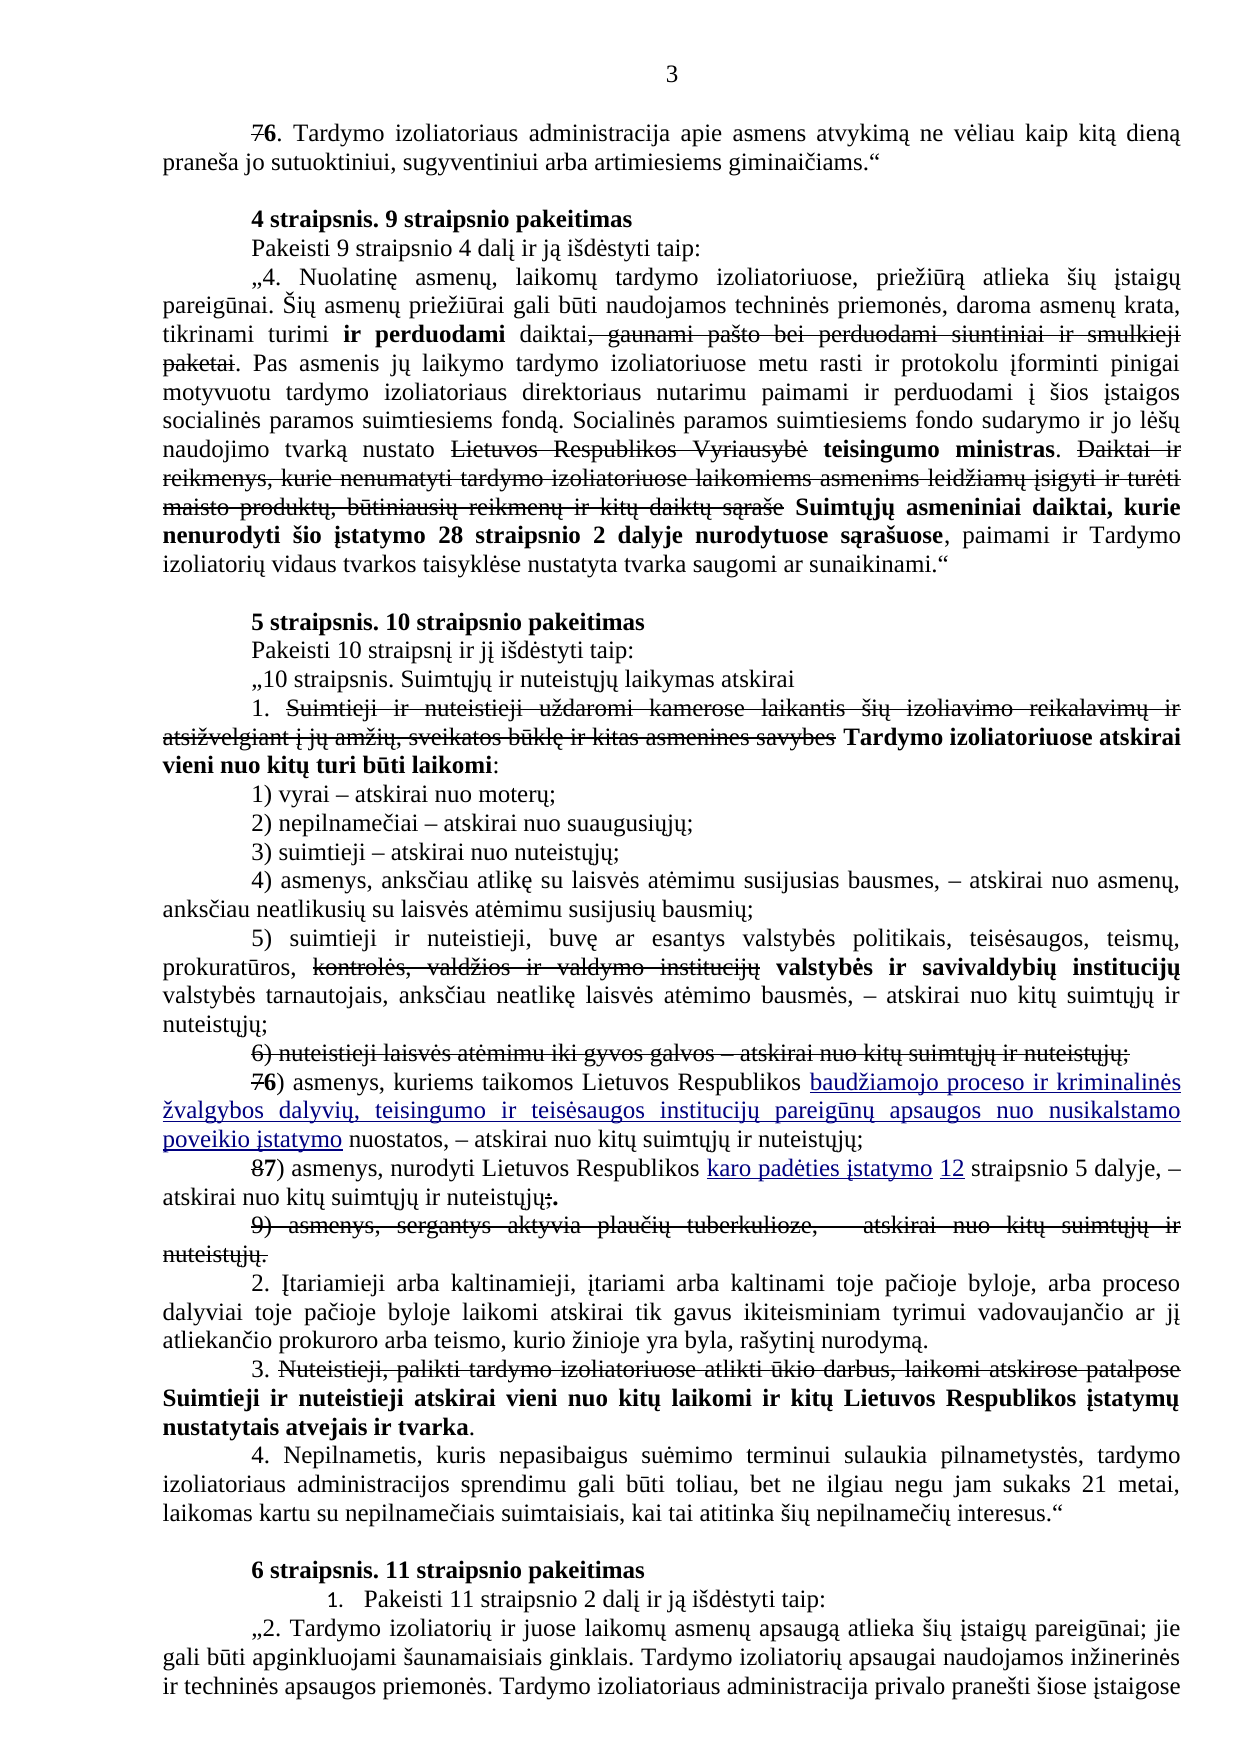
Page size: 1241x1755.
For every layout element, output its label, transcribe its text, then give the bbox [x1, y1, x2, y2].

text 3. Nuteistieji, palikti tardymo izoliatoriuose atlikti ūkio darbus, laikomi atskirose patalpose Suimtieji ir nuteistieji atskirai vieni nuo kitų laikomi ir kitų Lietuvos Respublikos įstatymų nustatytais atvejais ir tvarka. [162, 1354, 1181, 1441]
text Pakeisti 10 straipsnį ir jį išdėstyti taip: [162, 636, 1181, 664]
text 5 straipsnis. 10 straipsnio pakeitimas [162, 607, 1181, 636]
text poveikio įstatymo nuostatos, – atskirai nuo kitų suimtųjų ir nuteistųjų; [162, 1122, 1181, 1153]
text „10 straipsnis. Suimtųjų ir nuteistųjų laikymas atskirai [162, 664, 1181, 693]
text „4. Nuolatinę asmenų, laikomų tardymo izoliatoriuose, priežiūrą atlieka šių įstaigų pareigūnai. Šių asmenų priežiūrai gali būti naudojamos techninės priemonės, daroma asmenų krata, tikrinami turimi ir perduodami daiktai, gaunami pašto bei perduodami siuntiniai ir smulkieji paketai. Pas asmenis jų laikymo tardymo izoliatoriuose metu rasti ir protokolu įforminti pinigai motyvuotu tardymo izoliatoriaus direktoriaus nutarimu paimami ir perduodami į šios įstaigos socialinės paramos suimtiesiems fondą. Socialinės paramos suimtiesiems fondo sudarymo ir jo lėšų naudojimo tvarką nustato Lietuvos Respublikos Vyriausybė teisingumo ministras. Daiktai ir reikmenys, kurie nenumatyti tardymo izoliatoriuose laikomiems asmenims leidžiamų įsigyti ir turėti maisto produktų, būtiniausių reikmenų ir kitų daiktų sąraše Suimtųjų asmeniniai daiktai, kurie nenurodyti šio įstatymo 28 straipsnio 2 dalyje nurodytuose sąrašuose, paimami ir Tardymo izoliatorių vidaus tvarkos taisyklėse nustatyta tvarka saugomi ar sunaikinami.“ [162, 262, 1181, 479]
text 4. Nepilnametis, kuris nepasibaigus suėmimo terminui sulaukia pilnametystės, tardymo izoliatoriaus administracijos sprendimu gali būti toliau, bet ne ilgiau negu jam sukaks 21 metai, laikomas kartu su nepilnamečiais suimtaisiais, kai tai atitinka šių nepilnamečių interesus.“ [162, 1441, 1181, 1527]
text „2. Tardymo izoliatorių ir juose laikomų asmenų apsaugą atlieka šių įstaigų pareigūnai; jie gali būti apginkluojami šaunamaisiais ginklais. Tardymo izoliatorių apsaugai naudojamos inžinerinės ir techninės apsaugos priemonės. Tardymo izoliatoriaus administracija privalo pranešti šiose įstaigose [162, 1613, 1181, 1700]
text 4) asmenys, anksčiau atlikę su laisvės atėmimu susijusias bausmes, – atskirai nuo asmenų, anksčiau neatlikusių su laisvės atėmimu susijusių bausmių; [162, 866, 1181, 923]
text 6 straipsnis. 11 straipsnio pakeitimas [162, 1556, 1181, 1584]
text 1) vyrai – atskirai nuo moterų; [162, 779, 1181, 808]
text 87) asmenys, nurodyti Lietuvos Respublikos karo padėties įstatymo 12 straipsnio 5 dalyje, – atskirai nuo kitų suimtųjų ir nuteistųjų;. [162, 1153, 1181, 1211]
text 3) suimtieji – atskirai nuo nuteistųjų; [162, 837, 1181, 866]
list Pakeisti 11 straipsnio 2 dalį ir ją išdėstyti taip: [326, 1584, 1181, 1613]
text 76) asmenys, kuriems taikomos Lietuvos Respublikos baudžiamojo proceso ir kriminalinės žvalgybos dalyvių, teisingumo ir teisėsaugos institucijų pareigūnų apsaugos nuo nusikalstamo [162, 1067, 1181, 1121]
text 5) suimtieji ir nuteistieji, buvę ar esantys valstybės politikais, teisėsaugos, teismų, prokuratūros, kontrolės, valdžios ir valdymo institucijų valstybės ir savivaldybių institucijų valstybės tarnautojais, anksčiau neatlikę laisvės atėmimo bausmės, – atskirai nuo kitų suimtųjų ir nuteistųjų; [162, 923, 1181, 1038]
text 1. Suimtieji ir nuteistieji uždaromi kamerose laikantis šių izoliavimo reikalavimų ir atsižvelgiant į jų amžių, sveikatos būklę ir kitas asmenines savybes Tardymo izoliatoriuose atskirai vieni nuo kitų turi būti laikomi: [162, 693, 1181, 779]
text Pakeisti 9 straipsnio 4 dalį ir ją išdėstyti taip: [251, 233, 1181, 262]
text 2. Įtariamieji arba kaltinamieji, įtariami arba kaltinami toje pačioje byloje, arba proceso dalyviai toje pačioje byloje laikomi atskirai tik gavus ikiteisminiam tyrimui vadovaujančio ar jį atliekančio prokuroro arba teismo, kurio žinioje yra byla, rašytinį nurodymą. [162, 1268, 1181, 1354]
text „4. Nuolatinę asmenų, laikomų tardymo izoliatoriuose, priežiūrą atlieka šių įstaigų pareigūnai. Šių asmenų priežiūrai gali būti naudojamos techninės priemonės, daroma asmenų krata, tikrinami turimi ir perduodami daiktai, gaunami pašto bei perduodami siuntiniai ir smulkieji paketai. Pas asmenis jų laikymo tardymo izoliatoriuose metu rasti ir protokolu įforminti pinigai motyvuotu tardymo izoliatoriaus direktoriaus nutarimu paimami ir perduodami į šios įstaigos socialinės paramos suimtiesiems fondą. Socialinės paramos suimtiesiems fondo sudarymo ir jo lėšų naudojimo tvarką nustato Lietuvos Respublikos Vyriausybė teisingumo ministras. Daiktai ir reikmenys, kurie nenumatyti tardymo izoliatoriuose laikomiems asmenims leidžiamų įsigyti ir turėti maisto produktų, būtiniausių reikmenų ir kitų daiktų sąraše Suimtųjų asmeniniai daiktai, kurie nenurodyti šio įstatymo 28 straipsnio 2 dalyje nurodytuose sąrašuose, paimami ir Tardymo izoliatorių vidaus tvarkos taisyklėse nustatyta tvarka saugomi ar sunaikinami.“ [162, 480, 1181, 578]
text 4 straipsnis. 9 straipsnio pakeitimas [162, 204, 1181, 233]
text 76. Tardymo izoliatoriaus administracija apie asmens atvykimą ne vėliau kaip kitą dieną praneša jo sutuoktiniui, sugyventiniui arba artimiesiems giminaičiams.“ [162, 118, 1181, 176]
text 9) asmenys, sergantys aktyvia plaučių tuberkulioze, – atskirai nuo kitų suimtųjų ir nuteistųjų. [162, 1211, 1181, 1268]
text 6) nuteistieji laisvės atėmimu iki gyvos galvos – atskirai nuo kitų suimtųjų ir nuteistųjų; [162, 1038, 1181, 1067]
text 2) nepilnamečiai – atskirai nuo suaugusiųjų; [162, 808, 1181, 837]
